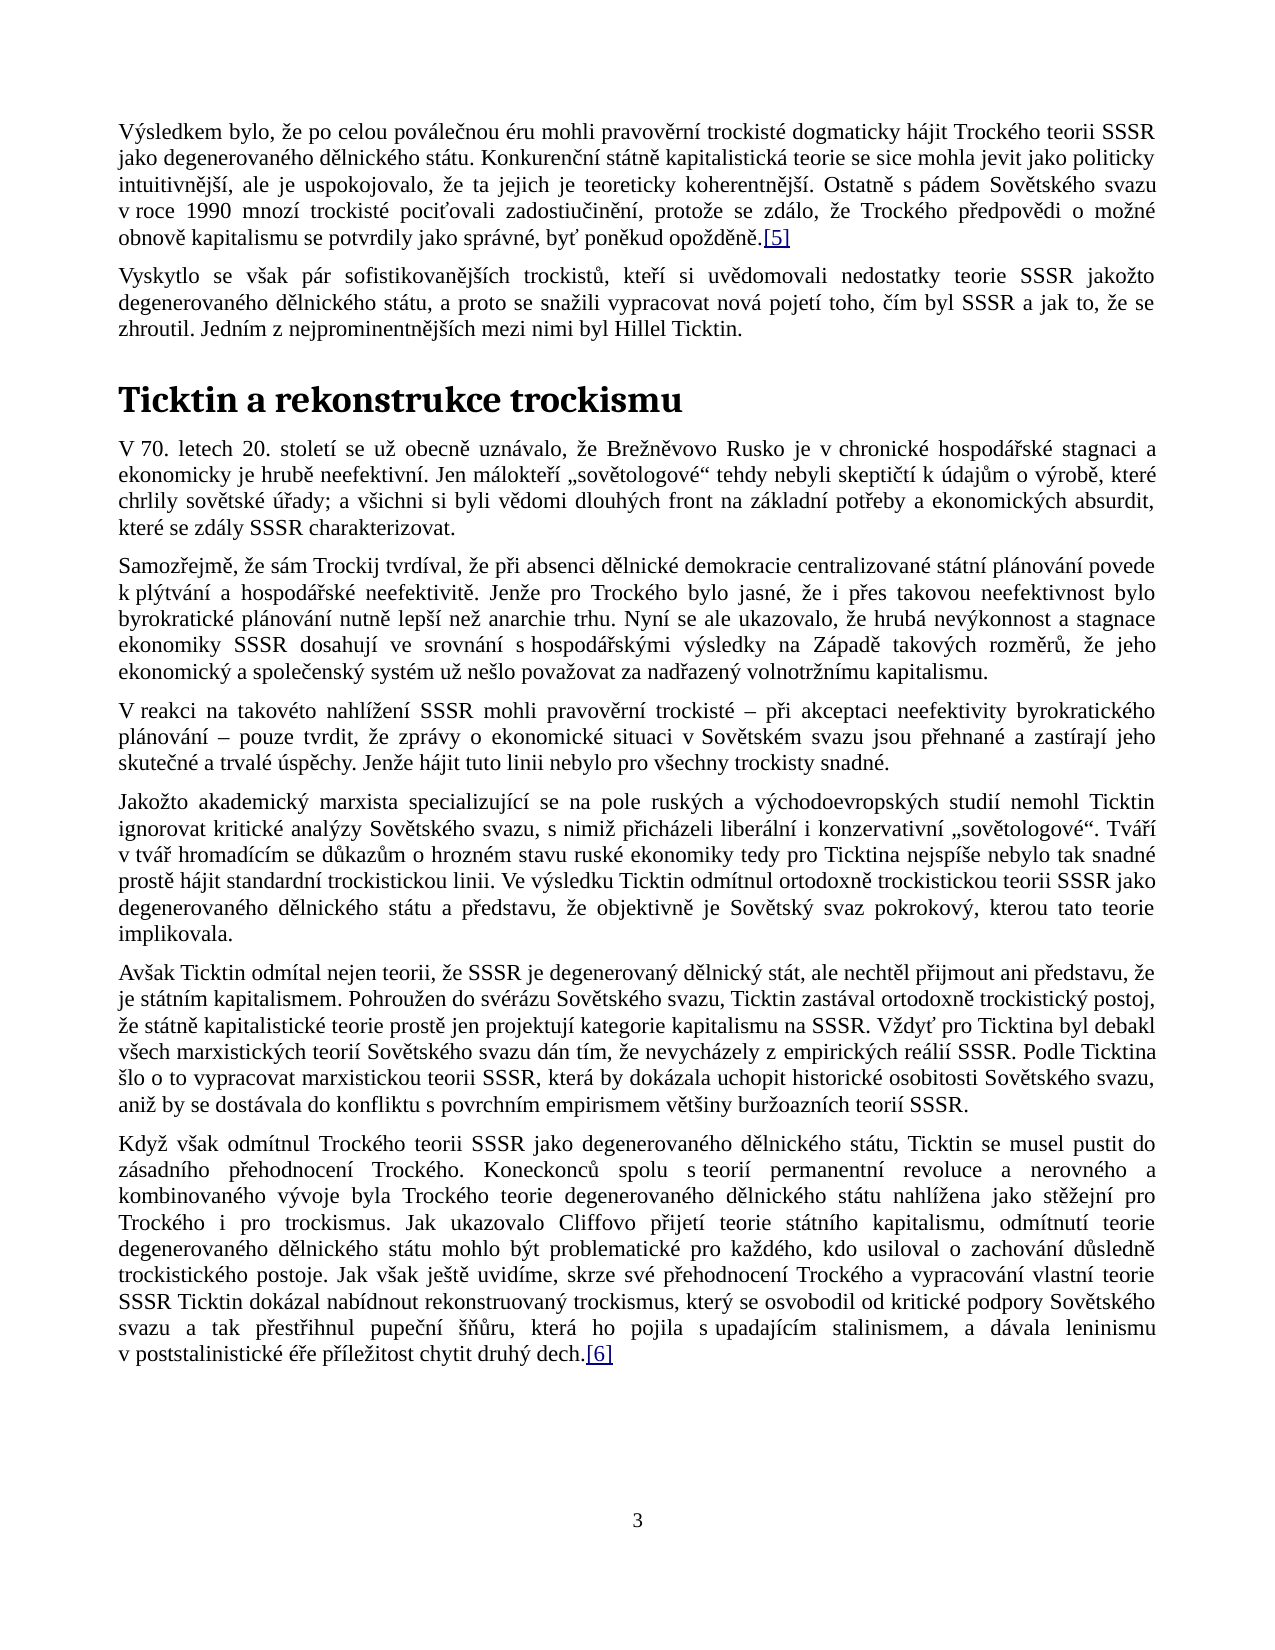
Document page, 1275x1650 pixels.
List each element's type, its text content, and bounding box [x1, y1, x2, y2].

text Když však odmítnul Trockého teorii SSSR jako degenerovaného dělnického státu, Ticktin se musel pustit do zásadního přehodnocení Trockého. Koneckonců spolu s teorií permanentní revoluce a nerovného a kombinovaného vývoje byla Trockého teorie degenerovaného dělnického státu nahlížena jako stěžejní pro Trockého i pro trockismus. Jak ukazovalo Cliffovo přijetí teorie státního kapitalismu, odmítnutí teorie degenerovaného dělnického státu mohlo být problematické pro každého, kdo usiloval o zachování důsledně trockistického postoje. Jak však ještě uvidíme, skrze své přehodnocení Trockého a vypracování vlastní teorie SSSR Ticktin dokázal nabídnout rekonstruovaný trockismus, který se osvobodil od kritické podpory Sovětského svazu a tak přestřihnul pupeční šňůru, která ho pojila s upadajícím stalinismem, a dávala leninismu v poststalinistické éře příležitost chytit druhý dech.[6] [118, 1129, 1157, 1367]
text Jakožto akademický marxista specializující se na pole ruských a východoevropských studií nemohl Ticktin ignorovat kritické analýzy Sovětského svazu, s nimiž přicházeli liberální i konzervativní „sovětologové“. Tváří v tvář hromadícím se důkazům o hrozném stavu ruské ekonomiky tedy pro Ticktina nejspíše nebylo tak snadné prostě hájit standardní trockistickou linii. Ve výsledku Ticktin odmítnul ortodoxně trockistickou teorii SSSR jako degenerovaného dělnického státu a představu, že objektivně je Sovětský svaz pokrokový, kterou tato teorie implikovala. [118, 788, 1157, 946]
text Vyskytlo se však pár sofistikovanějších trockistů, kteří si uvědomovali nedostatky teorie SSSR jakožto degenerovaného dělnického státu, a proto se snažili vypracovat nová pojetí toho, čím byl SSSR a jak to, že se zhroutil. Jedním z nejprominentnějších mezi nimi byl Hillel Ticktin. [118, 262, 1157, 341]
subtitle Ticktin a rekonstrukce trockismu [118, 379, 1157, 422]
text Samozřejmě, že sám Trockij tvrdíval, že při absenci dělnické demokracie centralizované státní plánování povede k plýtvání a hospodářské neefektivitě. Jenže pro Trockého bylo jasné, že i přes takovou neefektivnost bylo byrokratické plánování nutně lepší než anarchie trhu. Nyní se ale ukazovalo, že hrubá nevýkonnost a stagnace ekonomiky SSSR dosahují ve srovnání s hospodářskými výsledky na Západě takových rozměrů, že jeho ekonomický a společenský systém už nešlo považovat za nadřazený volnotržnímu kapitalismu. [118, 552, 1157, 684]
text Avšak Ticktin odmítal nejen teorii, že SSSR je degenerovaný dělnický stát, ale nechtěl přijmout ani představu, že je státním kapitalismem. Pohroužen do svérázu Sovětského svazu, Ticktin zastával ortodoxně trockistický postoj, že státně kapitalistické teorie prostě jen projektují kategorie kapitalismu na SSSR. Vždyť pro Ticktina byl debakl všech marxistických teorií Sovětského svazu dán tím, že nevycházely z empirických reálií SSSR. Podle Ticktina šlo o to vypracovat marxistickou teorii SSSR, která by dokázala uchopit historické osobitosti Sovětského svazu, aniž by se dostávala do konfliktu s povrchním empirismem většiny buržoazních teorií SSSR. [118, 959, 1157, 1117]
text V 70. letech 20. století se už obecně uznávalo, že Brežněvovo Rusko je v chronické hospodářské stagnaci a ekonomicky je hrubě neefektivní. Jen málokteří „sovětologové“ tehdy nebyli skeptičtí k údajům o výrobě, které chrlily sovětské úřady; a všichni si byli vědomi dlouhých front na základní potřeby a ekonomických absurdit, které se zdály SSSR charakterizovat. [118, 434, 1157, 540]
text V reakci na takovéto nahlížení SSSR mohli pravověrní trockisté – při akceptaci neefektivity byrokratického plánování – pouze tvrdit, že zprávy o ekonomické situaci v Sovětském svazu jsou přehnané a zastírají jeho skutečné a trvalé úspěchy. Jenže hájit tuto linii nebylo pro všechny trockisty snadné. [118, 697, 1157, 776]
text Výsledkem bylo, že po celou poválečnou éru mohli pravověrní trockisté dogmaticky hájit Trockého teorii SSSR jako degenerovaného dělnického státu. Konkurenční státně kapitalistická teorie se sice mohla jevit jako politicky intuitivnější, ale je uspokojovalo, že ta jejich je teoreticky koherentnější. Ostatně s pádem Sovětského svazu v roce 1990 mnozí trockisté pociťovali zadostiučinění, protože se zdálo, že Trockého předpovědi o možné obnově kapitalismu se potvrdily jako správné, byť poněkud opožděně.[5] [118, 118, 1157, 250]
